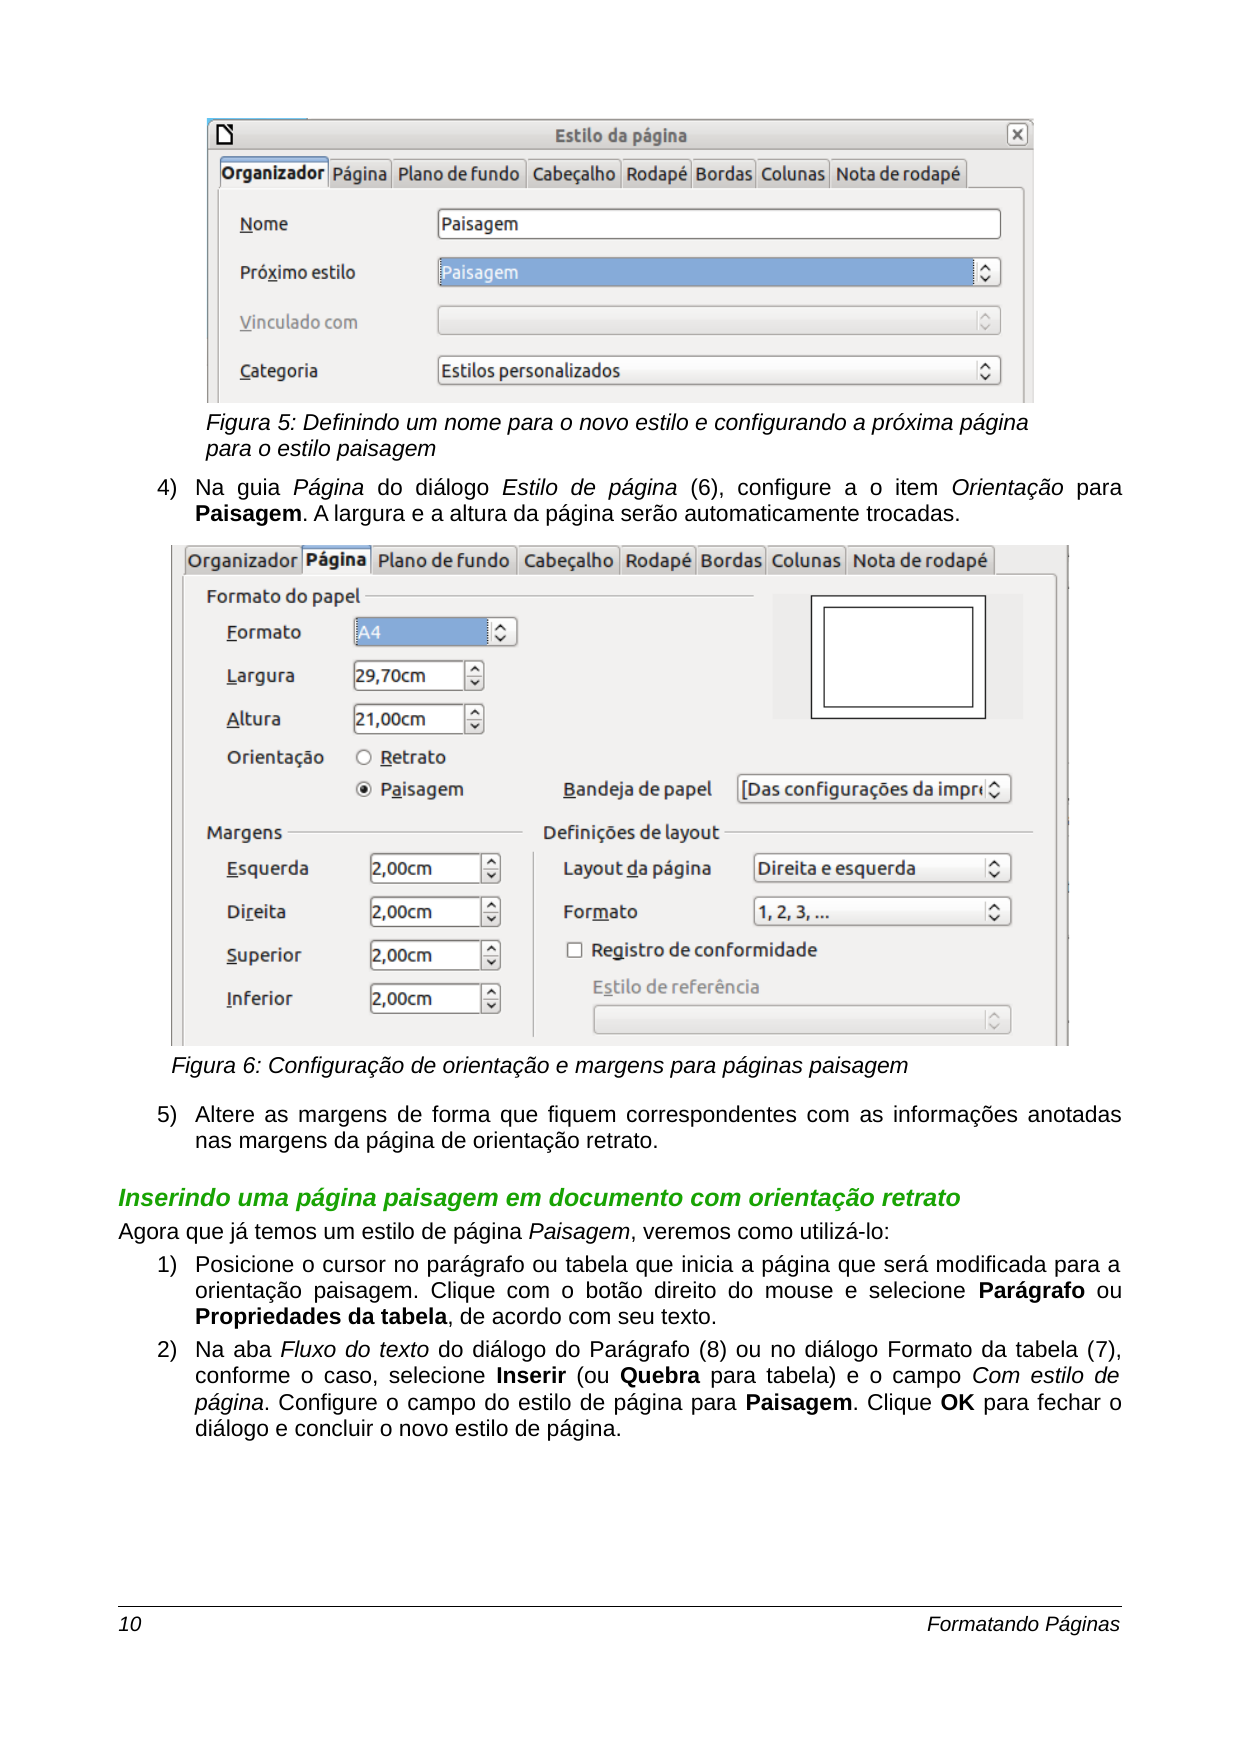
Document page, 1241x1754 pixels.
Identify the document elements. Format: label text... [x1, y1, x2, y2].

text Figura 5: Definindo um nome para o novo estilo e configurando a próxima página para o estilo paisagem [206, 409, 1034, 462]
list Agora que já temos um estilo de página Paisagem, veremos como utilizá-lo: [118, 1218, 1122, 1244]
subtitle Inserindo uma página paisagem em documento com orientação retrato [118, 1183, 1122, 1211]
picture [206, 118, 1034, 403]
list Posicione o cursor no parágrafo ou tabela que inicia a página que será modificada para a orientação paisagem. Clique com o botão direito do mouse e selecione Parágrafo ou Propriedades da tabela, de acordo com seu texto. [177, 1251, 1122, 1330]
text Figura 6: Configuração de orientação e margens para páginas paisagem [171, 1052, 1069, 1078]
list Altere as margens de forma que fiquem correspondentes com as informações anotadas nas margens da página de orientação retrato. [177, 1101, 1122, 1153]
list Na guia Página do diálogo Estilo de página (Figura 6), configure a o item Orientação para Paisagem. A largura e a altura da página serão automaticamente trocadas. [177, 474, 1122, 527]
list Na aba Fluxo do texto do diálogo do Parágrafo (Figura 8) ou no diálogo Formato da tabela (Figura 7), conforme o caso, selecione Inserir (ou Quebra para tabela) e o campo Com estilo de página. Configure o campo do estilo de página para Paisagem. Clique OK para fechar o diálogo e concluir o novo estilo de página. [177, 1336, 1122, 1441]
picture [171, 545, 1070, 1046]
